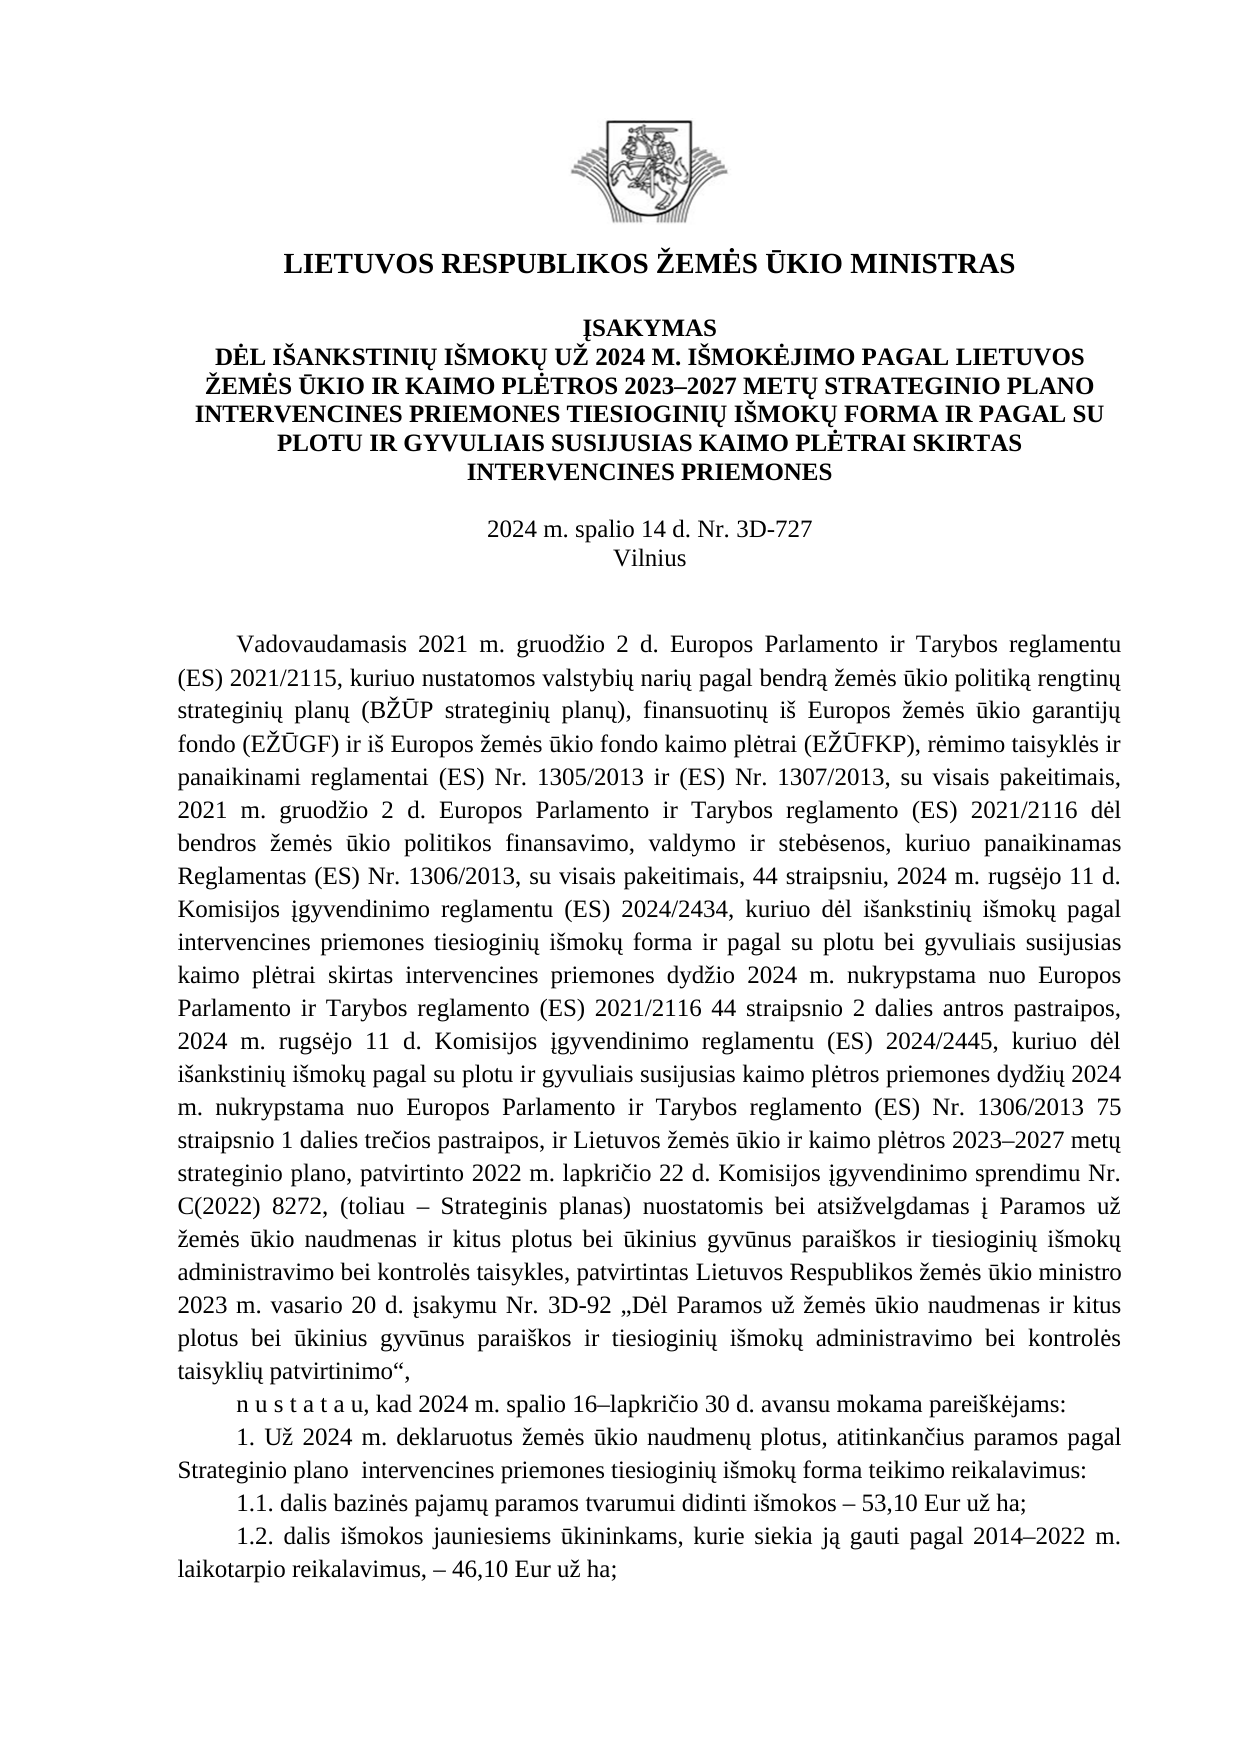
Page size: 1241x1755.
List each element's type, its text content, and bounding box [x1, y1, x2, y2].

text Vilnius [177, 543, 1122, 572]
text 1.1. dalis bazinės pajamų paramos tvarumui didinti išmokos – 53,10 Eur už ha; [177, 1488, 1122, 1517]
text 1. Už 2024 m. deklaruotus žemės ūkio naudmenų plotus, atitinkančius paramos pagal Strateginio plano intervencines priemones tiesioginių išmokų forma teikimo reikalavimus: [177, 1422, 1122, 1484]
text DĖL IŠANKSTINIŲ IŠMOKŲ UŽ 2024 M. IŠMOKĖJIMO PAgal LIETUVOS ŽEMĖS ŪKIO IR KAIMO PLĖTROS 2023–2027 METŲ STRATEGINIO pLANO intervencines priemones TIESIOGINIŲ IŠMOKŲ FORMA IR PAGAL SU PLOTU IR GYVULIAIS SUSIJUSIAS KAIMO PLĖTRAI SKIRTAS INTERVENCINES PRIEMONES [177, 342, 1122, 486]
text n u s t a t a u, kad 2024 m. spalio 16–lapkričio 30 d. avansu mokama pareiškėjams: [177, 1389, 1122, 1418]
text Vadovaudamasis 2021 m. gruodžio 2 d. Europos Parlamento ir Tarybos reglamentu (ES) 2021/2115, kuriuo nustatomos valstybių narių pagal bendrą žemės ūkio politiką rengtinų strateginių planų (BŽŪP strateginių planų), finansuotinų iš Europos žemės ūkio garantijų fondo (EŽŪGF) ir iš Europos žemės ūkio fondo kaimo plėtrai (EŽŪFKP), rėmimo taisyklės ir panaikinami reglamentai (ES) Nr. 1305/2013 ir (ES) Nr. 1307/2013, su visais pakeitimais, 2021 m. gruodžio 2 d. Europos Parlamento ir Tarybos reglamento (ES) 2021/2116 dėl bendros žemės ūkio politikos finansavimo, valdymo ir stebėsenos, kuriuo panaikinamas Reglamentas (ES) Nr. 1306/2013, su visais pakeitimais, 44 straipsniu, 2024 m. rugsėjo 11 d. Komisijos įgyvendinimo reglamentu (ES) 2024/2434, kuriuo dėl išankstinių išmokų pagal intervencines priemones tiesioginių išmokų forma ir pagal su plotu bei gyvuliais susijusias kaimo plėtrai skirtas intervencines priemones dydžio 2024 m. nukrypstama nuo Europos Parlamento ir Tarybos reglamento (ES) 2021/2116 44 straipsnio 2 dalies antros pastraipos, 2024 m. rugsėjo 11 d. Komisijos įgyvendinimo reglamentu (ES) 2024/2445, kuriuo dėl išankstinių išmokų pagal su plotu ir gyvuliais susijusias kaimo plėtros priemones dydžių 2024 m. nukrypstama nuo Europos Parlamento ir Tarybos reglamento (ES) Nr. 1306/2013 75 straipsnio 1 dalies trečios pastraipos, ir Lietuvos žemės ūkio ir kaimo plėtros 2023–2027 metų strateginio plano, patvirtinto 2022 m. lapkričio 22 d. Komisijos įgyvendinimo sprendimu Nr. C(2022) 8272, (toliau – Strateginis planas) nuostatomis bei atsižvelgdamas į Paramos už žemės ūkio naudmenas ir kitus plotus bei ūkinius gyvūnus paraiškos ir tiesioginių išmokų administravimo bei kontrolės taisykles, patvirtintas Lietuvos Respublikos žemės ūkio ministro 2023 m. vasario 20 d. įsakymu Nr. 3D-92 „Dėl Paramos už žemės ūkio naudmenas ir kitus plotus bei ūkinius gyvūnus paraiškos ir tiesioginių išmokų administravimo bei kontrolės taisyklių patvirtinimo“, [177, 629, 1122, 1385]
text ĮSAKYMAS [177, 313, 1122, 342]
text 2024 m. spalio 14 d. Nr. 3D-727 [177, 514, 1122, 543]
text LIETUVOS RESPUBLIKOS ŽEMĖS ŪKIO MINISTRAS [177, 246, 1122, 280]
text 1.2. dalis išmokos jauniesiems ūkininkams, kurie siekia ją gauti pagal 2014–2022 m. laikotarpio reikalavimus, – 46,10 Eur už ha; [177, 1521, 1122, 1583]
